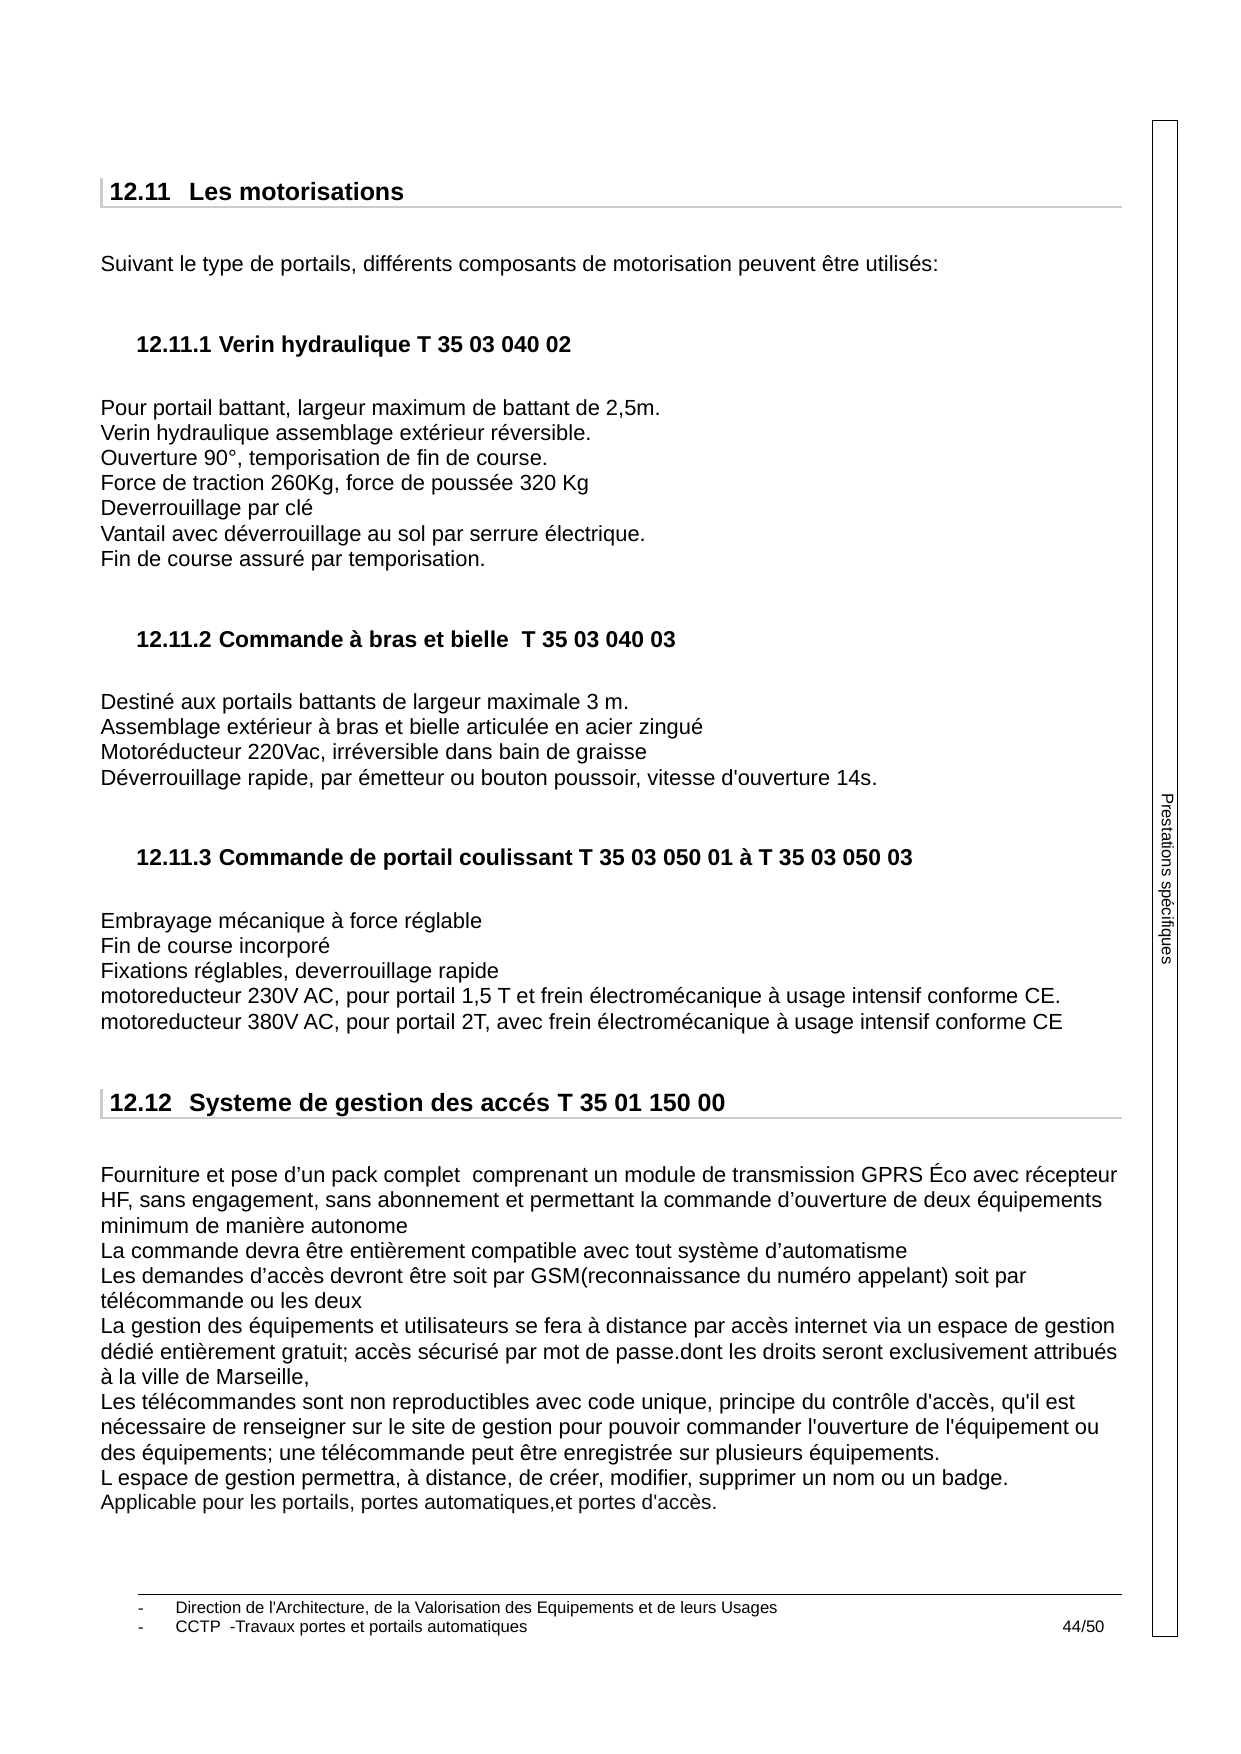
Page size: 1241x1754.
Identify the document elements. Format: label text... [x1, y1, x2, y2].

text Fin de course incorporé [100, 933, 1122, 958]
text Fourniture et pose d’un pack complet comprenant un module de transmission GPRS Éco avec récepteur HF, sans engagement, sans abonnement et permettant la commande d’ouverture de deux équipements minimum de manière autonome [100, 1162, 1122, 1238]
text Fin de course assuré par temporisation. [100, 546, 1122, 571]
text Déverrouillage rapide, par émetteur ou bouton poussoir, vitesse d'ouverture 14s. [100, 764, 1122, 790]
subtitle Verin hydraulique T 35 03 040 02 [100, 331, 1122, 357]
text Les demandes d’accès devront être soit par GSM(reconnaissance du numéro appelant) soit par télécommande ou les deux [100, 1263, 1122, 1313]
text La gestion des équipements et utilisateurs se fera à distance par accès internet via un espace de gestion dédié entièrement gratuit; accès sécurisé par mot de passe.dont les droits seront exclusivement attribués à la ville de Marseille, [100, 1313, 1122, 1389]
text Assemblage extérieur à bras et bielle articulée en acier zingué [100, 714, 1122, 739]
subtitle Les motorisations [100, 177, 1122, 206]
text Deverrouillage par clé [100, 495, 1122, 520]
text La commande devra être entièrement compatible avec tout système d’automatisme [100, 1238, 1122, 1263]
text Applicable pour les portails, portes automatiques,et portes d'accès. [100, 1490, 1122, 1514]
text Destiné aux portails battants de largeur maximale 3 m. [100, 689, 1122, 714]
subtitle Systeme de gestion des accés T 35 01 150 00 [100, 1088, 1122, 1117]
text motoreducteur 230V AC, pour portail 1,5 T et frein électromécanique à usage intensif conforme CE. [100, 983, 1122, 1008]
text Verin hydraulique assemblage extérieur réversible. [100, 419, 1122, 445]
subtitle Commande à bras et bielle T 35 03 040 03 [100, 626, 1122, 652]
text Suivant le type de portails, différents composants de motorisation peuvent être utilisés: [100, 251, 1122, 276]
text Embrayage mécanique à force réglable [100, 908, 1122, 933]
text Pour portail battant, largeur maximum de battant de 2,5m. [100, 394, 1122, 419]
text Vantail avec déverrouillage au sol par serrure électrique. [100, 520, 1122, 546]
text Les télécommandes sont non reproductibles avec code unique, principe du contrôle d'accès, qu'il est nécessaire de renseigner sur le site de gestion pour pouvoir commander l'ouverture de l'équipement ou des équipements; une télécommande peut être enregistrée sur plusieurs équipements. [100, 1389, 1122, 1465]
text Force de traction 260Kg, force de poussée 320 Kg [100, 470, 1122, 495]
text Ouverture 90°, temporisation de fin de course. [100, 445, 1122, 470]
text Fixations réglables, deverrouillage rapide [100, 958, 1122, 983]
text motoreducteur 380V AC, pour portail 2T, avec frein électromécanique à usage intensif conforme CE [100, 1008, 1122, 1034]
text Motoréducteur 220Vac, irréversible dans bain de graisse [100, 739, 1122, 764]
text L espace de gestion permettra, à distance, de créer, modifier, supprimer un nom ou un badge. [100, 1465, 1122, 1490]
subtitle Commande de portail coulissant T 35 03 050 01 à T 35 03 050 03 [100, 844, 1122, 871]
